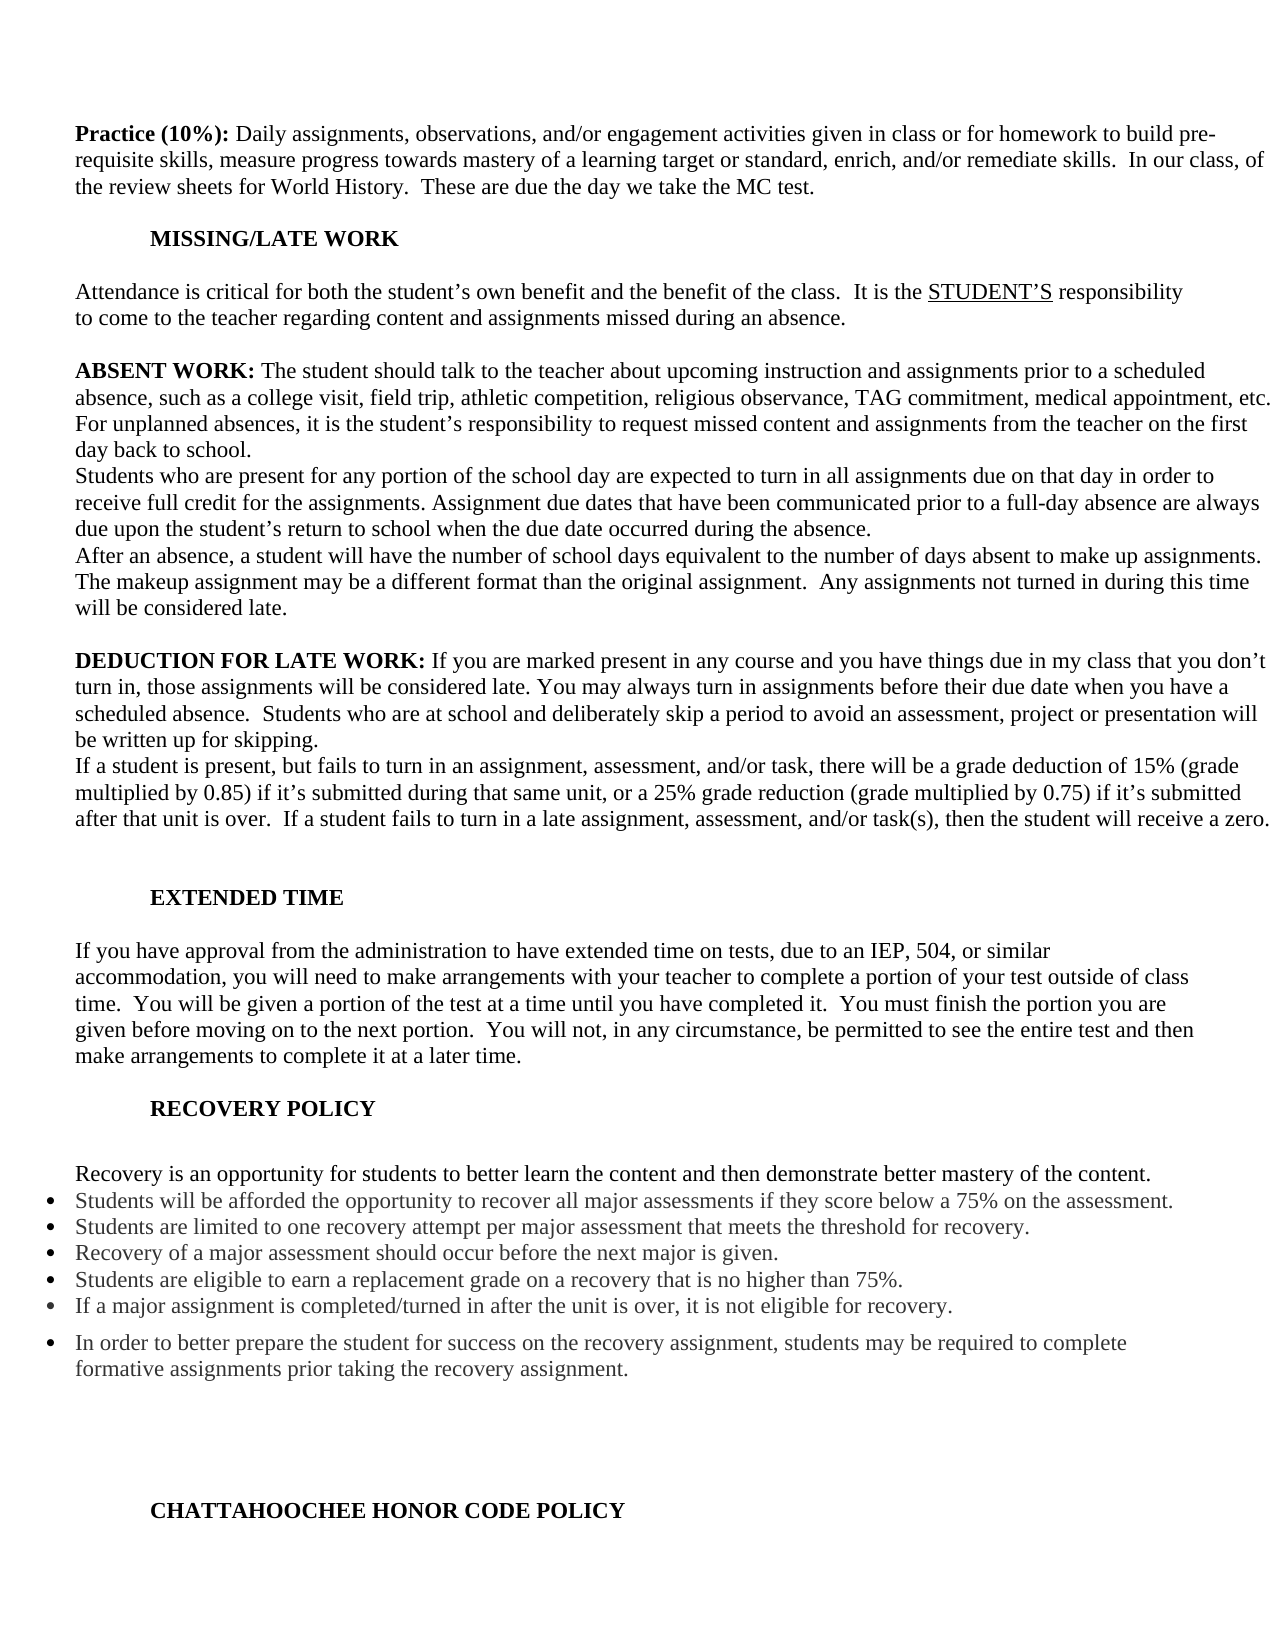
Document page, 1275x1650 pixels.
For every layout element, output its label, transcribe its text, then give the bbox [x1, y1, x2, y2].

text DEDUCTION FOR LATE WORK: If you are marked present in any course and you have things due in my class that you don’t turn in, those assignments will be considered late. You may always turn in assignments before their due date when you have a scheduled absence. Students who are at school and deliberately skip a period to avoid an assessment, project or presentation will be written up for skipping. [75, 647, 1275, 752]
text ABSENT WORK: The student should talk to the teacher about upcoming instruction and assignments prior to a scheduled absence, such as a college visit, field trip, athletic competition, religious observance, TAG commitment, medical appointment, etc. For unplanned absences, it is the student’s responsibility to request missed content and assignments from the teacher on the first day back to school. [75, 357, 1275, 463]
list Students are limited to one recovery attempt per major assessment that meets the threshold for recovery. [47, 1213, 1200, 1239]
list If a major assignment is completed/turned in after the unit is over, it is not eligible for recovery. [47, 1292, 1200, 1318]
text CHATTAHOOCHEE HONOR CODE POLICY [75, 1497, 1200, 1524]
text Attendance is critical for both the student’s own benefit and the benefit of the class. It is the STUDENT’S responsibility to come to the teacher regarding content and assignments missed during an absence. [75, 278, 1200, 331]
text Practice (10%): Daily assignments, observations, and/or engagement activities given in class or for homework to build pre-requisite skills, measure progress towards mastery of a learning target or standard, enrich, and/or remediate skills. In our class, of the review sheets for World History. These are due the day we take the MC test. [75, 120, 1275, 199]
list Students are eligible to earn a replacement grade on a recovery that is no higher than 75%. [47, 1266, 1200, 1292]
list Recovery of a major assessment should occur before the next major is given. [47, 1239, 1200, 1266]
text If you have approval from the administration to have extended time on tests, due to an IEP, 504, or similar accommodation, you will need to make arrangements with your teacher to complete a portion of your test outside of class time. You will be given a portion of the test at a time until you have completed it. You must finish the portion you are given before moving on to the next portion. You will not, in any circumstance, be permitted to see the entire test and then make arrangements to complete it at a later time. [75, 937, 1200, 1069]
text Students who are present for any portion of the school day are expected to turn in all assignments due on that day in order to receive full credit for the assignments. Assignment due dates that have been communicated prior to a full-day absence are always due upon the student’s return to school when the due date occurred during the absence. [75, 463, 1275, 542]
list Students will be afforded the opportunity to recover all major assessments if they score below a 75% on the assessment. [47, 1187, 1200, 1213]
text If a student is present, but fails to turn in an assignment, assessment, and/or task, there will be a grade deduction of 15% (grade multiplied by 0.85) if it’s submitted during that same unit, or a 25% grade reduction (grade multiplied by 0.75) if it’s submitted after that unit is over. If a student fails to turn in a late assignment, assessment, and/or task(s), then the student will receive a zero. [75, 752, 1275, 832]
list In order to better prepare the student for success on the recovery assignment, students may be required to complete formative assignments prior taking the recovery assignment. [47, 1329, 1200, 1382]
text EXTENDED TIME [75, 884, 1200, 911]
subtitle RECOVERY POLICY [150, 1095, 1200, 1121]
text After an absence, a student will have the number of school days equivalent to the number of days absent to make up assignments. The makeup assignment may be a different format than the original assignment. Any assignments not turned in during this time will be considered late. [75, 542, 1275, 621]
text MISSING/LATE WORK [75, 225, 1200, 252]
text Recovery is an opportunity for students to better learn the content and then demonstrate better mastery of the content. [75, 1160, 1200, 1187]
